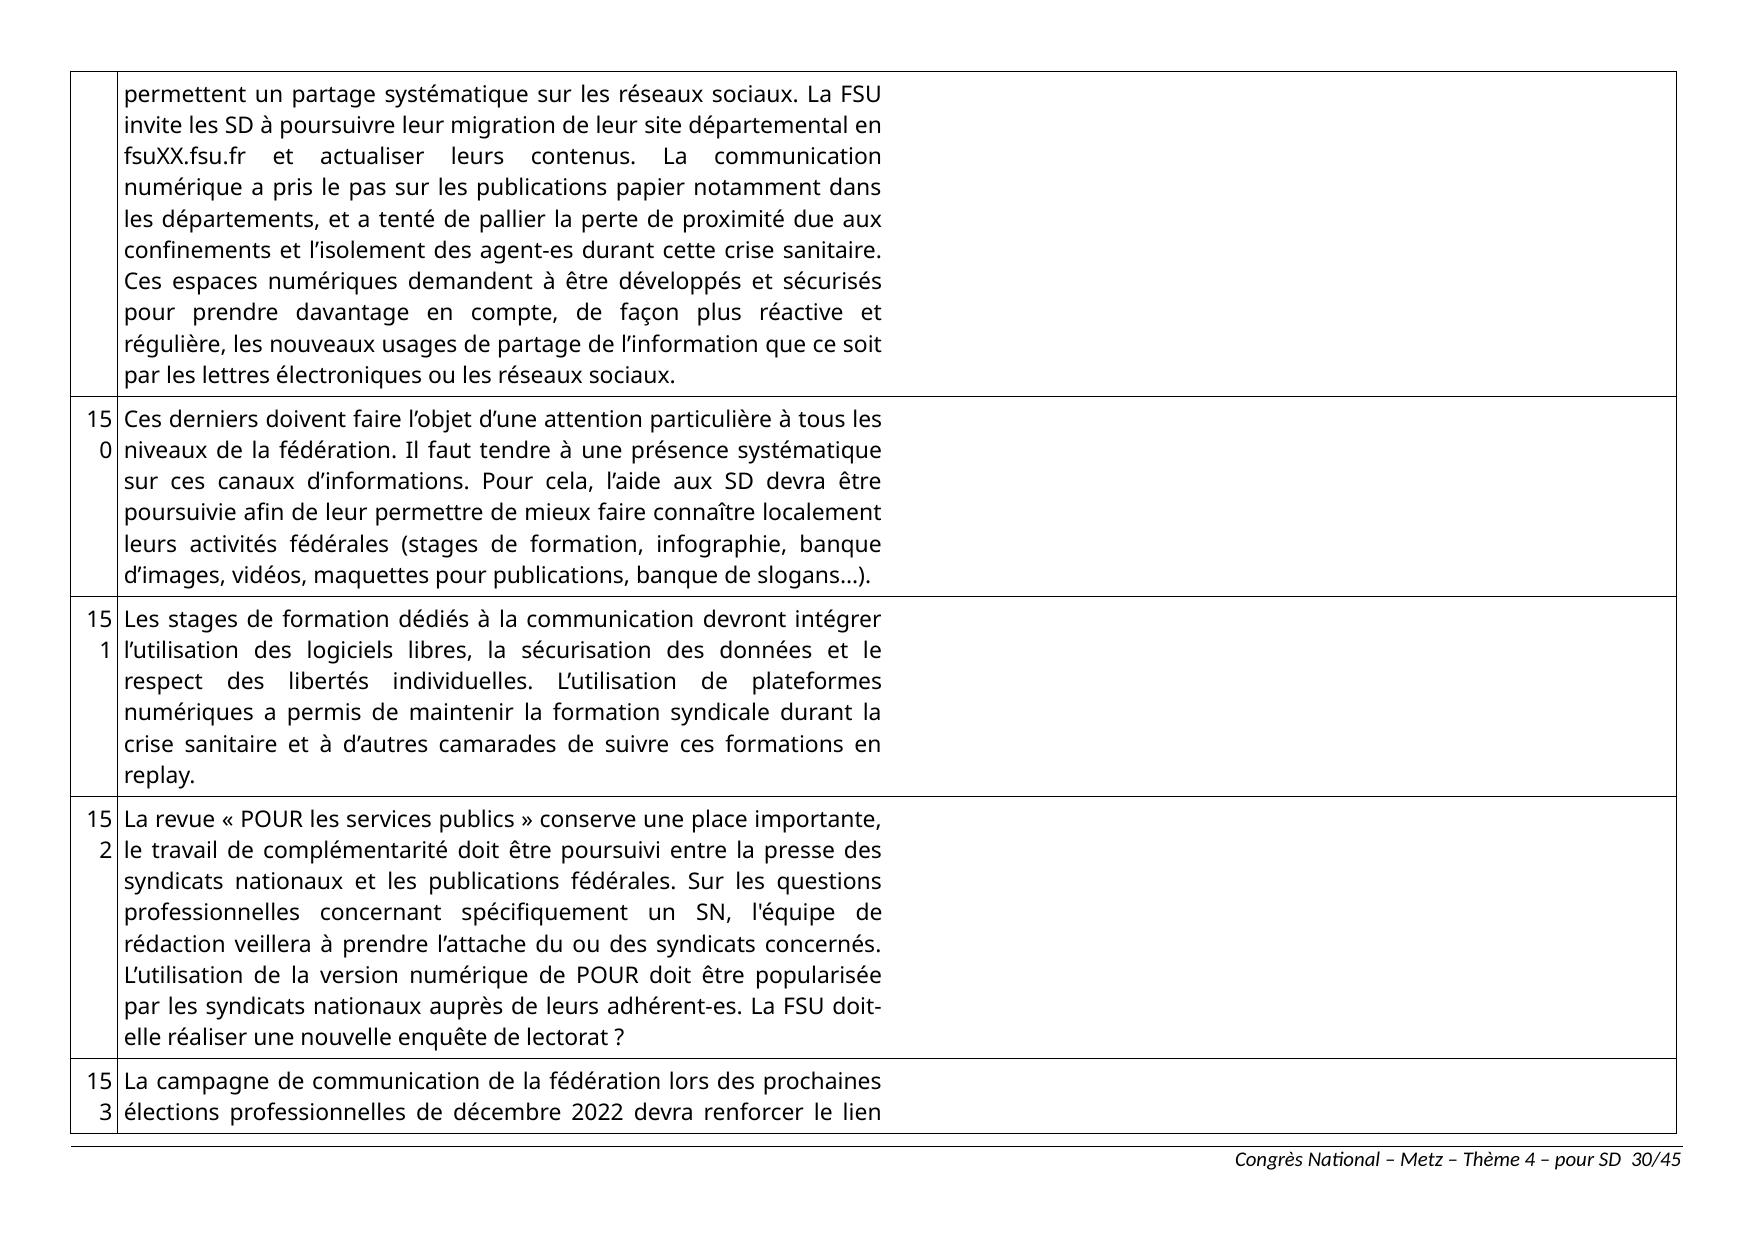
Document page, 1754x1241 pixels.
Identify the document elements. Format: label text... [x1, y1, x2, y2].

table_cell Ces derniers doivent faire l’objet d’une attention particulière à tous les niveaux de la fédération. Il faut tendre à une présence systématique sur ces canaux d’informations. Pour cela, l’aide aux SD devra être poursuivie afin de leur permettre de mieux faire connaître localement leurs activités fédérales (stages de formation, infographie, banque d’images, vidéos, maquettes pour publications, banque de slogans…). [118, 397, 888, 596]
table_cell La revue « POUR les services publics » conserve une place importante, le travail de complémentarité doit être poursuivi entre la presse des syndicats nationaux et les publications fédérales. Sur les questions professionnelles concernant spécifiquement un SN, l'équipe de rédaction veillera à prendre l’attache du ou des syndicats concernés. L’utilisation de la version numérique de POUR doit être popularisée par les syndicats nationaux auprès de leurs adhérent-es. La FSU doit-elle réaliser une nouvelle enquête de lectorat ? [118, 797, 888, 1058]
table_cell [71, 72, 117, 396]
table_cell [889, 1059, 1676, 1133]
table_cell La campagne de communication de la fédération lors des prochaines élections professionnelles de décembre 2022 devra renforcer le lien [118, 1059, 888, 1133]
table_cell [889, 597, 1676, 796]
table_cell 151 [71, 597, 117, 796]
table_cell [889, 72, 1676, 396]
table_cell 152 [71, 797, 117, 1058]
table_cell Les stages de formation dédiés à la communication devront intégrer l’utilisation des logiciels libres, la sécurisation des données et le respect des libertés individuelles. L’utilisation de plateformes numériques a permis de maintenir la formation syndicale durant la crise sanitaire et à d’autres camarades de suivre ces formations en replay. [118, 597, 888, 796]
table_cell [889, 397, 1676, 596]
table_cell [889, 797, 1676, 1058]
table_cell 153 [71, 1059, 117, 1133]
table_cell permettent un partage systématique sur les réseaux sociaux. La FSU invite les SD à poursuivre leur migration de leur site départemental en fsuXX.fsu.fr et actualiser leurs contenus. La communication numérique a pris le pas sur les publications papier notamment dans les départements, et a tenté de pallier la perte de proximité due aux confinements et l’isolement des agent-es durant cette crise sanitaire. Ces espaces numériques demandent à être développés et sécurisés pour prendre davantage en compte, de façon plus réactive et régulière, les nouveaux usages de partage de l’information que ce soit par les lettres électroniques ou les réseaux sociaux. [118, 72, 888, 396]
table_cell 150 [71, 397, 117, 596]
